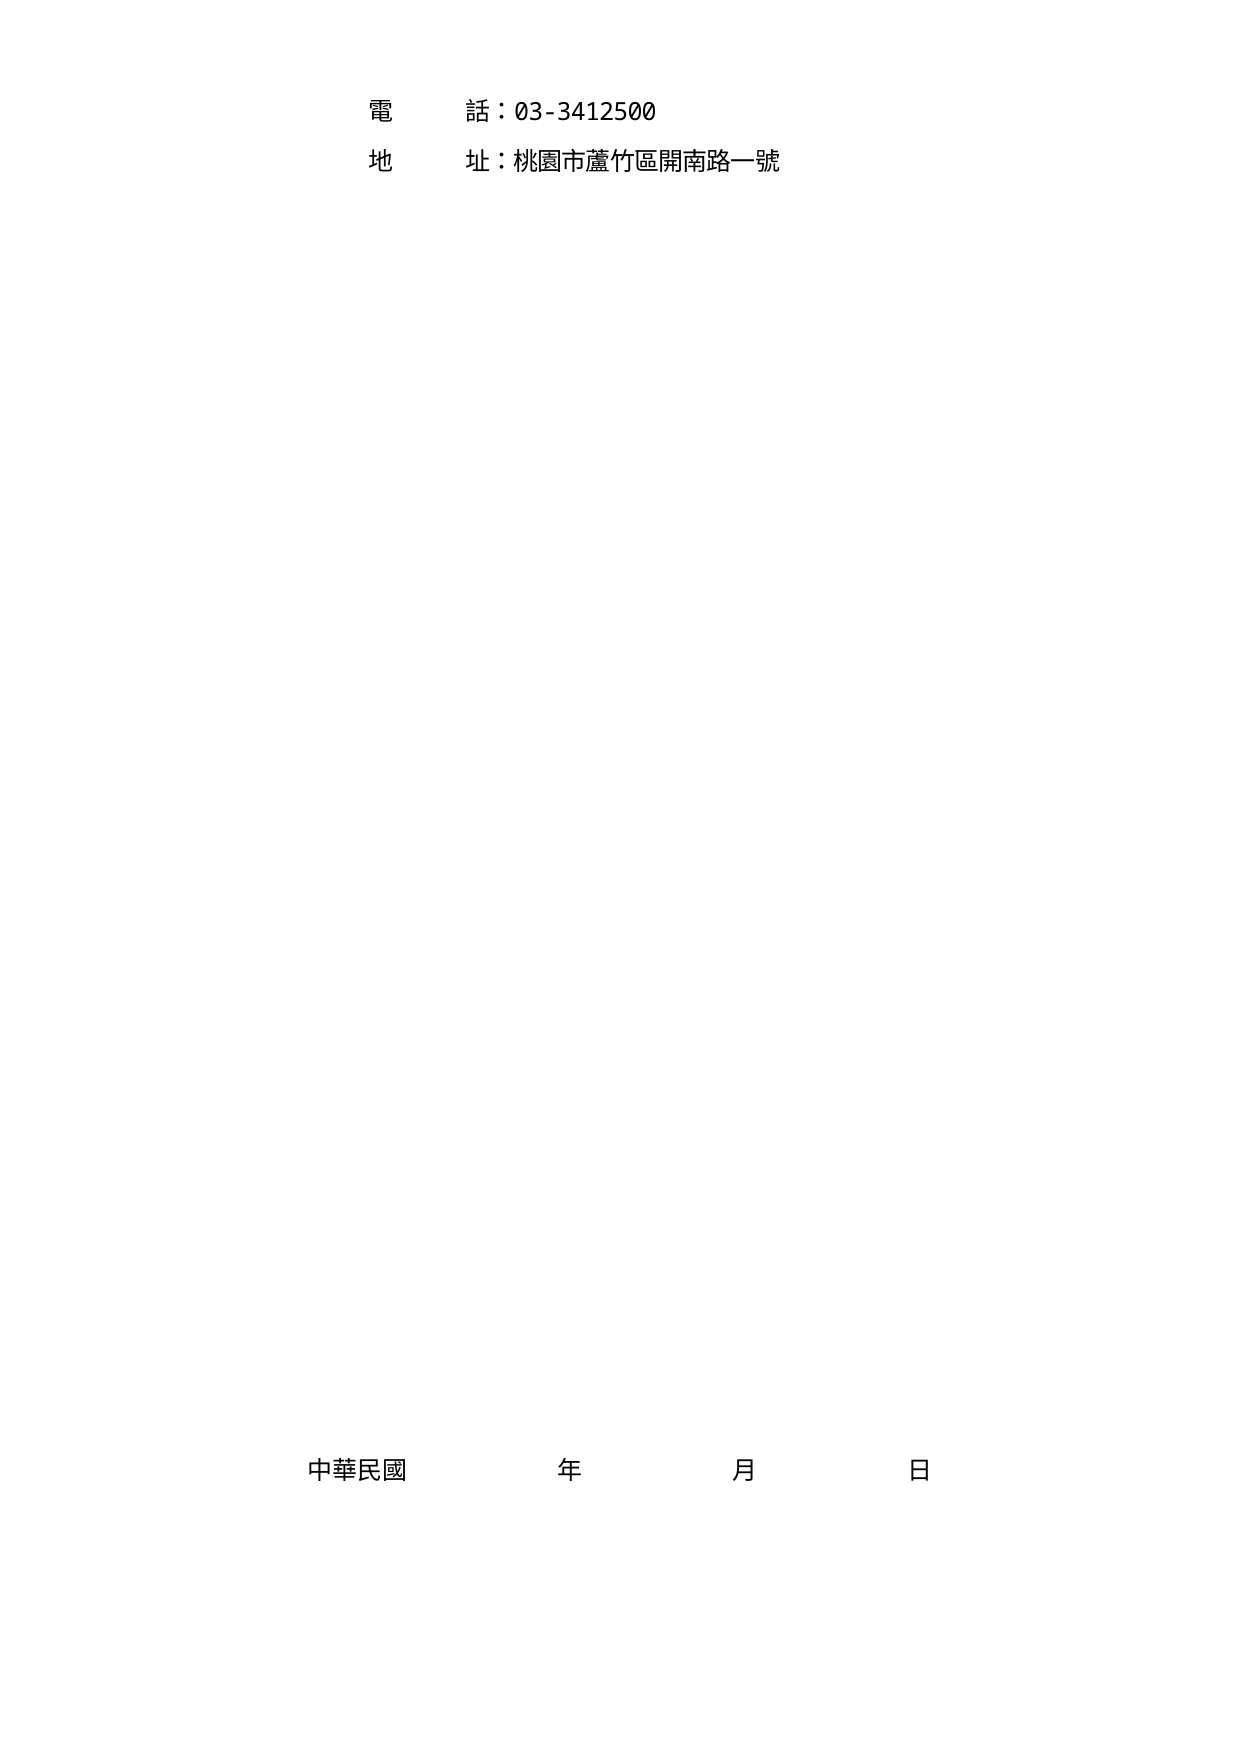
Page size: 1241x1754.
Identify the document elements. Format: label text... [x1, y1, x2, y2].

text 電 話：03-3412500 [368, 96, 1122, 127]
text 中華民國 年 月 日 [118, 1427, 1122, 1489]
text 地 址：桃園市蘆竹區開南路一號 [368, 146, 1122, 177]
